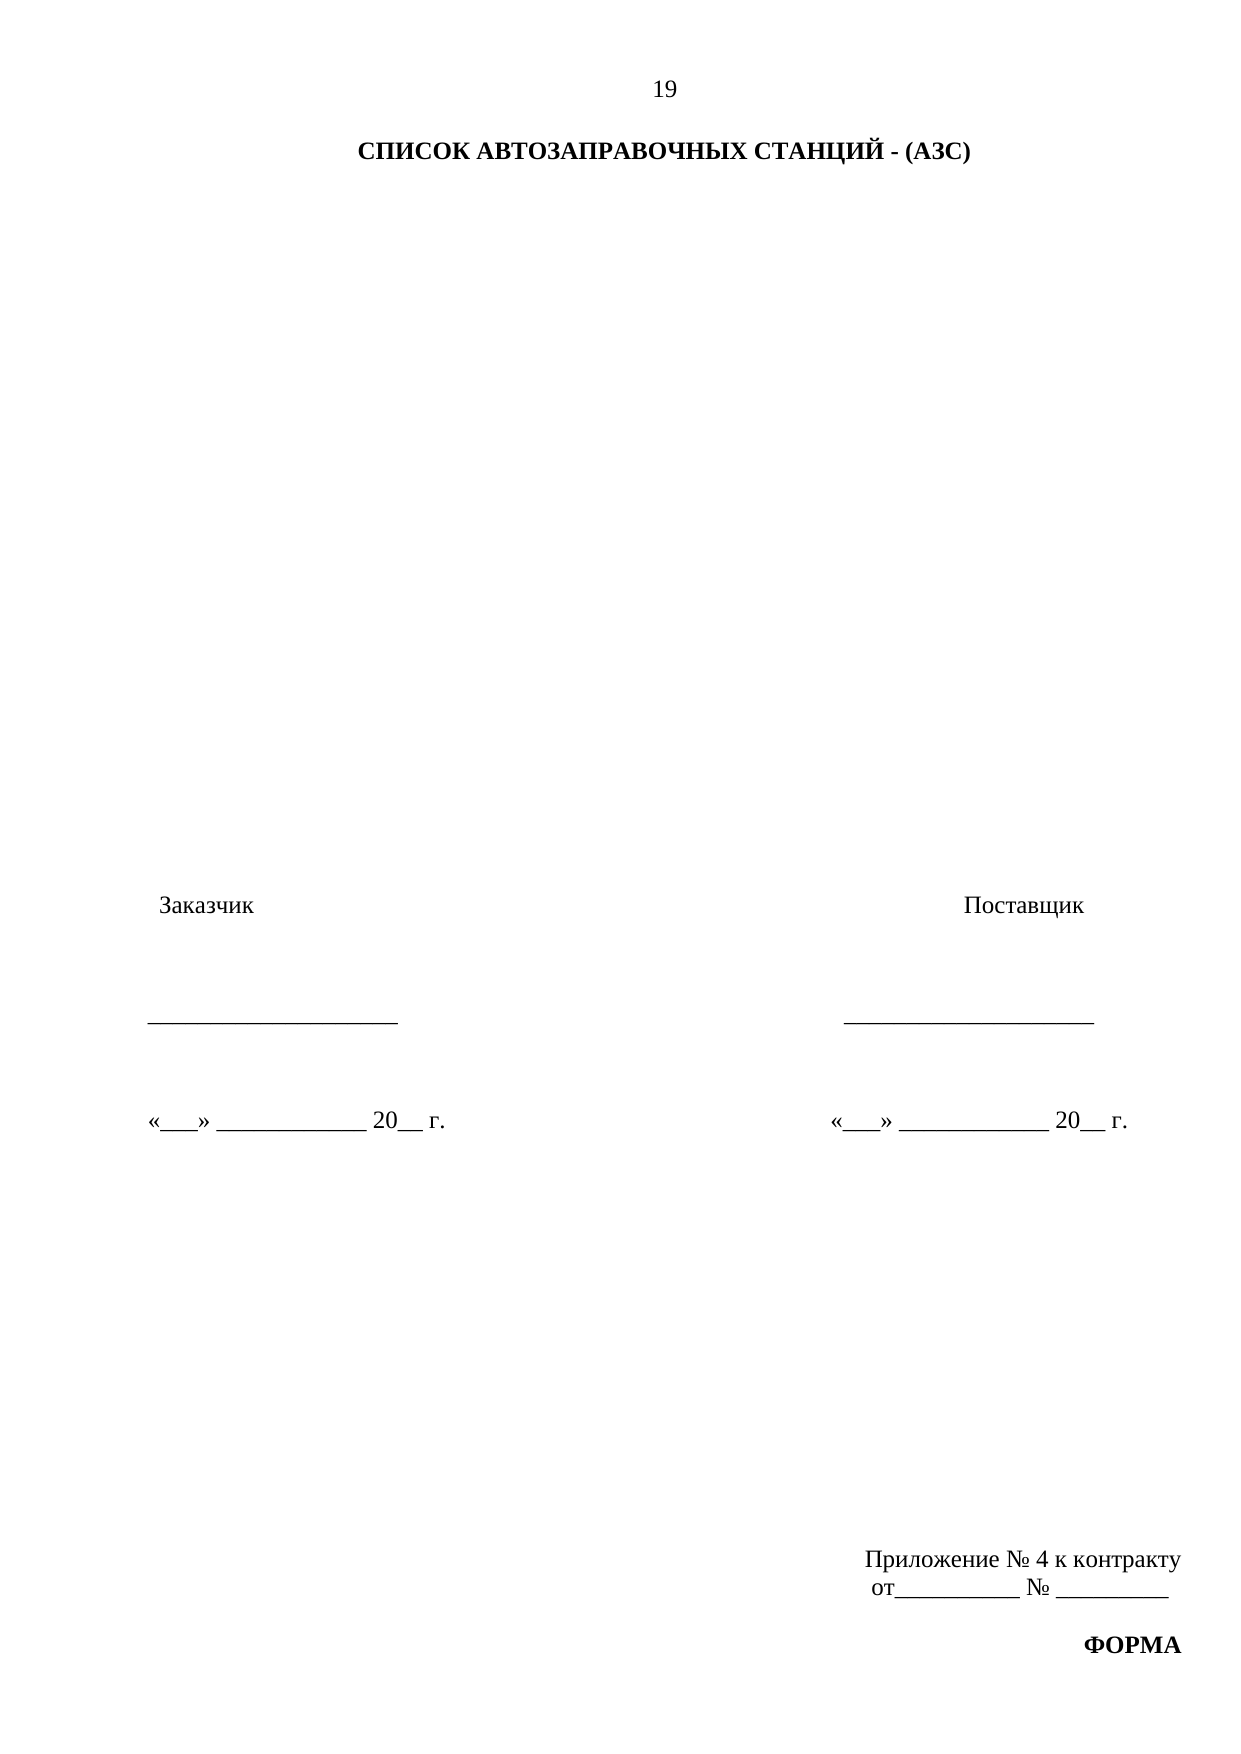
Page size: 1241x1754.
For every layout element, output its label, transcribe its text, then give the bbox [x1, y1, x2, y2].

text СПИСОК АВТОЗАПРАВОЧНЫХ СТАНЦИЙ - (АЗС) [148, 136, 1181, 165]
table_cell [148, 944, 646, 998]
text ФОРМА [148, 1630, 1181, 1659]
text ____________________ ____________________ [148, 998, 1181, 1027]
table_cell [646, 944, 1145, 998]
text Приложение № 4 к контракту [222, 1544, 1181, 1572]
text «___» ____________ 20__ г. «___» ____________ 20__ г. [148, 1106, 1181, 1134]
text от__________ № _________ [871, 1572, 1181, 1601]
table_header Поставщик [646, 890, 1145, 944]
table_header Заказчик [148, 890, 646, 944]
